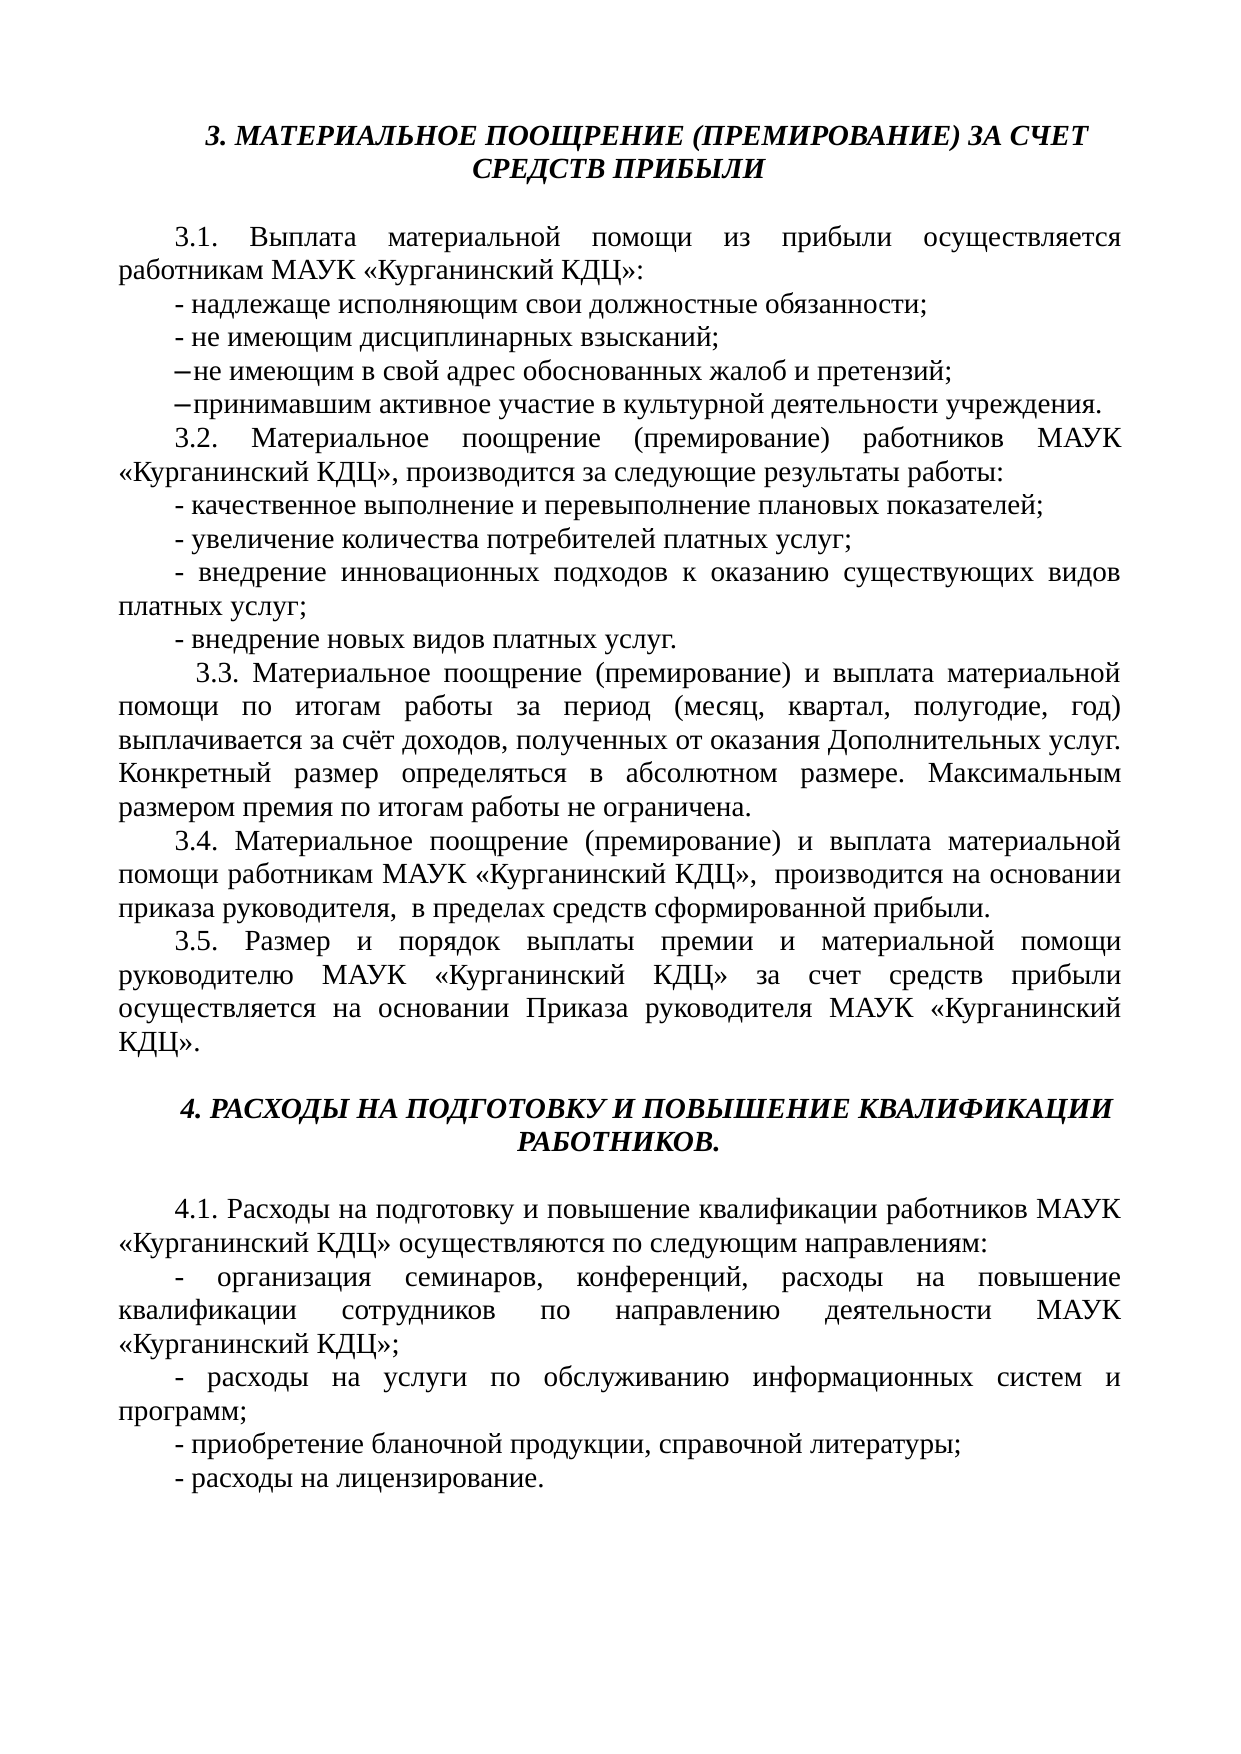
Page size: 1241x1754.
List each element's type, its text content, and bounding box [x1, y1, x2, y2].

list принимавшим активное участие в культурной деятельности учреждения. [118, 387, 1122, 420]
text - внедрение инновационных подходов к оказанию существующих видов платных услуг; [118, 554, 1122, 621]
text - не имеющим дисциплинарных взысканий; [118, 319, 1122, 353]
text 3.4. Материальное поощрение (премирование) и выплата материальной помощи работникам МАУК «Курганинский КДЦ», производится на основании приказа руководителя, в пределах средств сформированной прибыли. [118, 823, 1122, 923]
text 3.1. Выплата материальной помощи из прибыли осуществляется работникам МАУК «Курганинский КДЦ»: [118, 219, 1122, 286]
text - организация семинаров, конференций, расходы на повышение квалификации сотрудников по направлению деятельности МАУК «Курганинский КДЦ»; [118, 1259, 1122, 1359]
text - качественное выполнение и перевыполнение плановых показателей; [118, 487, 1122, 521]
list не имеющим в свой адрес обоснованных жалоб и претензий; [118, 353, 1122, 387]
text - расходы на услуги по обслуживанию информационных систем и программ; [118, 1359, 1122, 1426]
text - увеличение количества потребителей платных услуг; [118, 521, 1122, 554]
text 3.3. Материальное поощрение (премирование) и выплата материальной помощи по итогам работы за период (месяц, квартал, полугодие, год) выплачивается за счёт доходов, полученных от оказания Дополнительных услуг. Конкретный размер определяться в абсолютном размере. Максимальным размером премия по итогам работы не ограничена. [118, 655, 1122, 823]
text 3. МАТЕРИАЛЬНОЕ ПООЩРЕНИЕ (ПРЕМИРОВАНИЕ) ЗА СЧЕТ СРЕДСТВ ПРИБЫЛИ [118, 118, 1122, 185]
text - приобретение бланочной продукции, справочной литературы; [118, 1426, 1122, 1460]
text - расходы на лицензирование. [118, 1460, 1122, 1493]
text 4.1. Расходы на подготовку и повышение квалификации работников МАУК «Курганинский КДЦ» осуществляются по следующим направлениям: [118, 1192, 1122, 1259]
text 3.5. Размер и порядок выплаты премии и материальной помощи руководителю МАУК «Курганинский КДЦ» за счет средств прибыли осуществляется на основании Приказа руководителя МАУК «Курганинский КДЦ». [118, 923, 1122, 1057]
text - надлежаще исполняющим свои должностные обязанности; [118, 286, 1122, 319]
text 4. РАСХОДЫ НА ПОДГОТОВКУ И ПОВЫШЕНИЕ КВАЛИФИКАЦИИ РАБОТНИКОВ. [118, 1091, 1122, 1158]
text - внедрение новых видов платных услуг. [118, 621, 1122, 655]
text 3.2. Материальное поощрение (премирование) работников МАУК «Курганинский КДЦ», производится за следующие результаты работы: [118, 420, 1122, 487]
